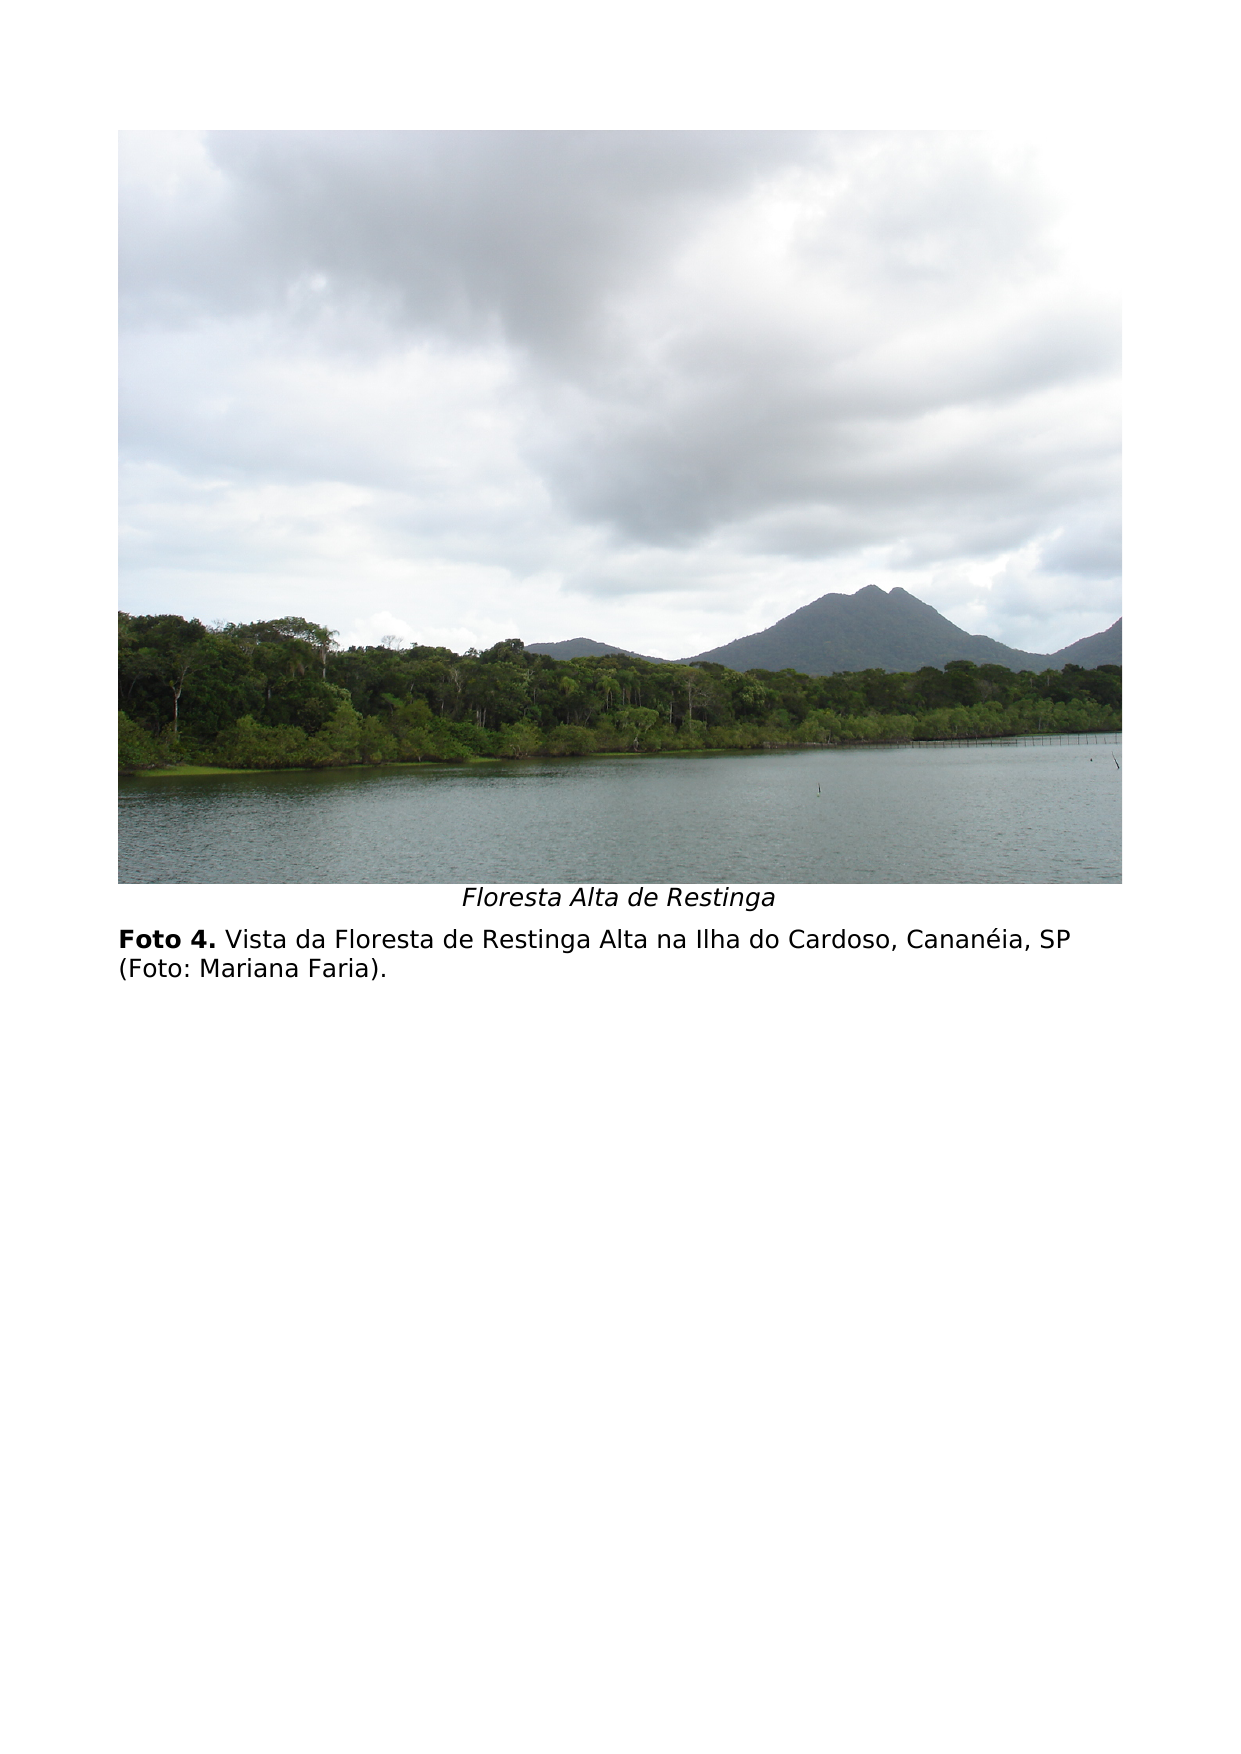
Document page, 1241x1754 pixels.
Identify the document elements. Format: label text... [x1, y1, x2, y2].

text Floresta Alta de Restinga [118, 884, 1122, 913]
picture [118, 130, 1123, 884]
text Foto 4. Vista da Floresta de Restinga Alta na Ilha do Cardoso, Cananéia, SP (Foto: Mariana Faria). [118, 925, 1122, 983]
